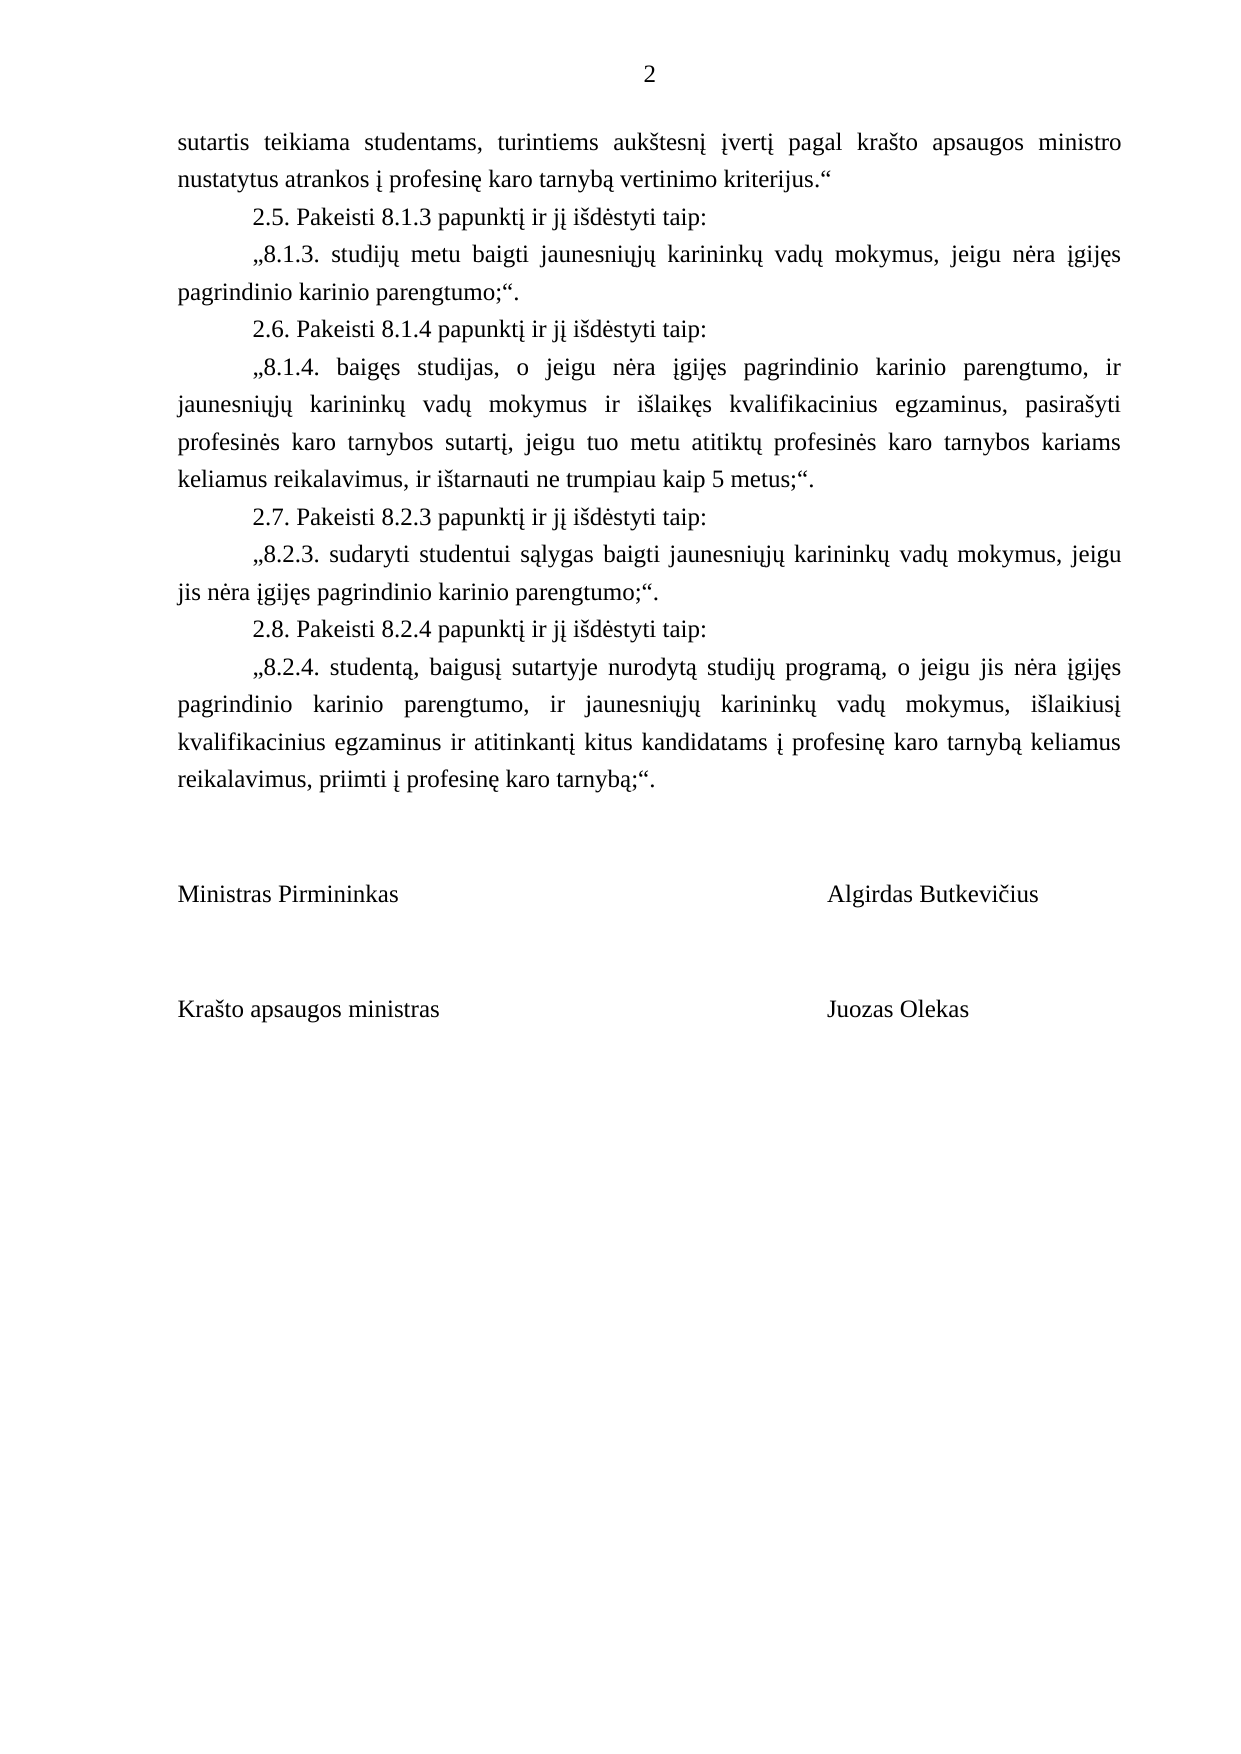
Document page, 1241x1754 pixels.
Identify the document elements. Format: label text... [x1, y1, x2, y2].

text 2.5. Pakeisti 8.1.3 papunktį ir jį išdėstyti taip: [177, 193, 1122, 231]
text „8.2.3. sudaryti studentui sąlygas baigti jaunesniųjų karininkų vadų mokymus, jeigu jis nėra įgijęs pagrindinio karinio parengtumo;“. [177, 531, 1122, 606]
text „8.2.4. studentą, baigusį sutartyje nurodytą studijų programą, o jeigu jis nėra įgijęs pagrindinio karinio parengtumo, ir jaunesniųjų karininkų vadų mokymus, išlaikiusį kvalifikacinius egzaminus ir atitinkantį kitus kandidatams į profesinę karo tarnybą keliamus reikalavimus, priimti į profesinę karo tarnybą;“. [177, 643, 1122, 793]
text sutartis teikiama studentams, turintiems aukštesnį įvertį pagal krašto apsaugos ministro nustatytus atrankos į profesinę karo tarnybą vertinimo kriterijus.“ [177, 118, 1122, 193]
text Krašto apsaugos ministras Juozas Olekas [177, 994, 1122, 1023]
text Ministras Pirmininkas Algirdas Butkevičius [177, 879, 1122, 908]
text 2.6. Pakeisti 8.1.4 papunktį ir jį išdėstyti taip: [177, 306, 1122, 343]
text 2.8. Pakeisti 8.2.4 papunktį ir jį išdėstyti taip: [177, 606, 1122, 643]
text 2.7. Pakeisti 8.2.3 papunktį ir jį išdėstyti taip: [177, 493, 1122, 531]
text „8.1.3. studijų metu baigti jaunesniųjų karininkų vadų mokymus, jeigu nėra įgijęs pagrindinio karinio parengtumo;“. [177, 231, 1122, 306]
text „8.1.4. baigęs studijas, o jeigu nėra įgijęs pagrindinio karinio parengtumo, ir jaunesniųjų karininkų vadų mokymus ir išlaikęs kvalifikacinius egzaminus, pasirašyti profesinės karo tarnybos sutartį, jeigu tuo metu atitiktų profesinės karo tarnybos kariams keliamus reikalavimus, ir ištarnauti ne trumpiau kaip 5 metus;“. [177, 343, 1122, 493]
